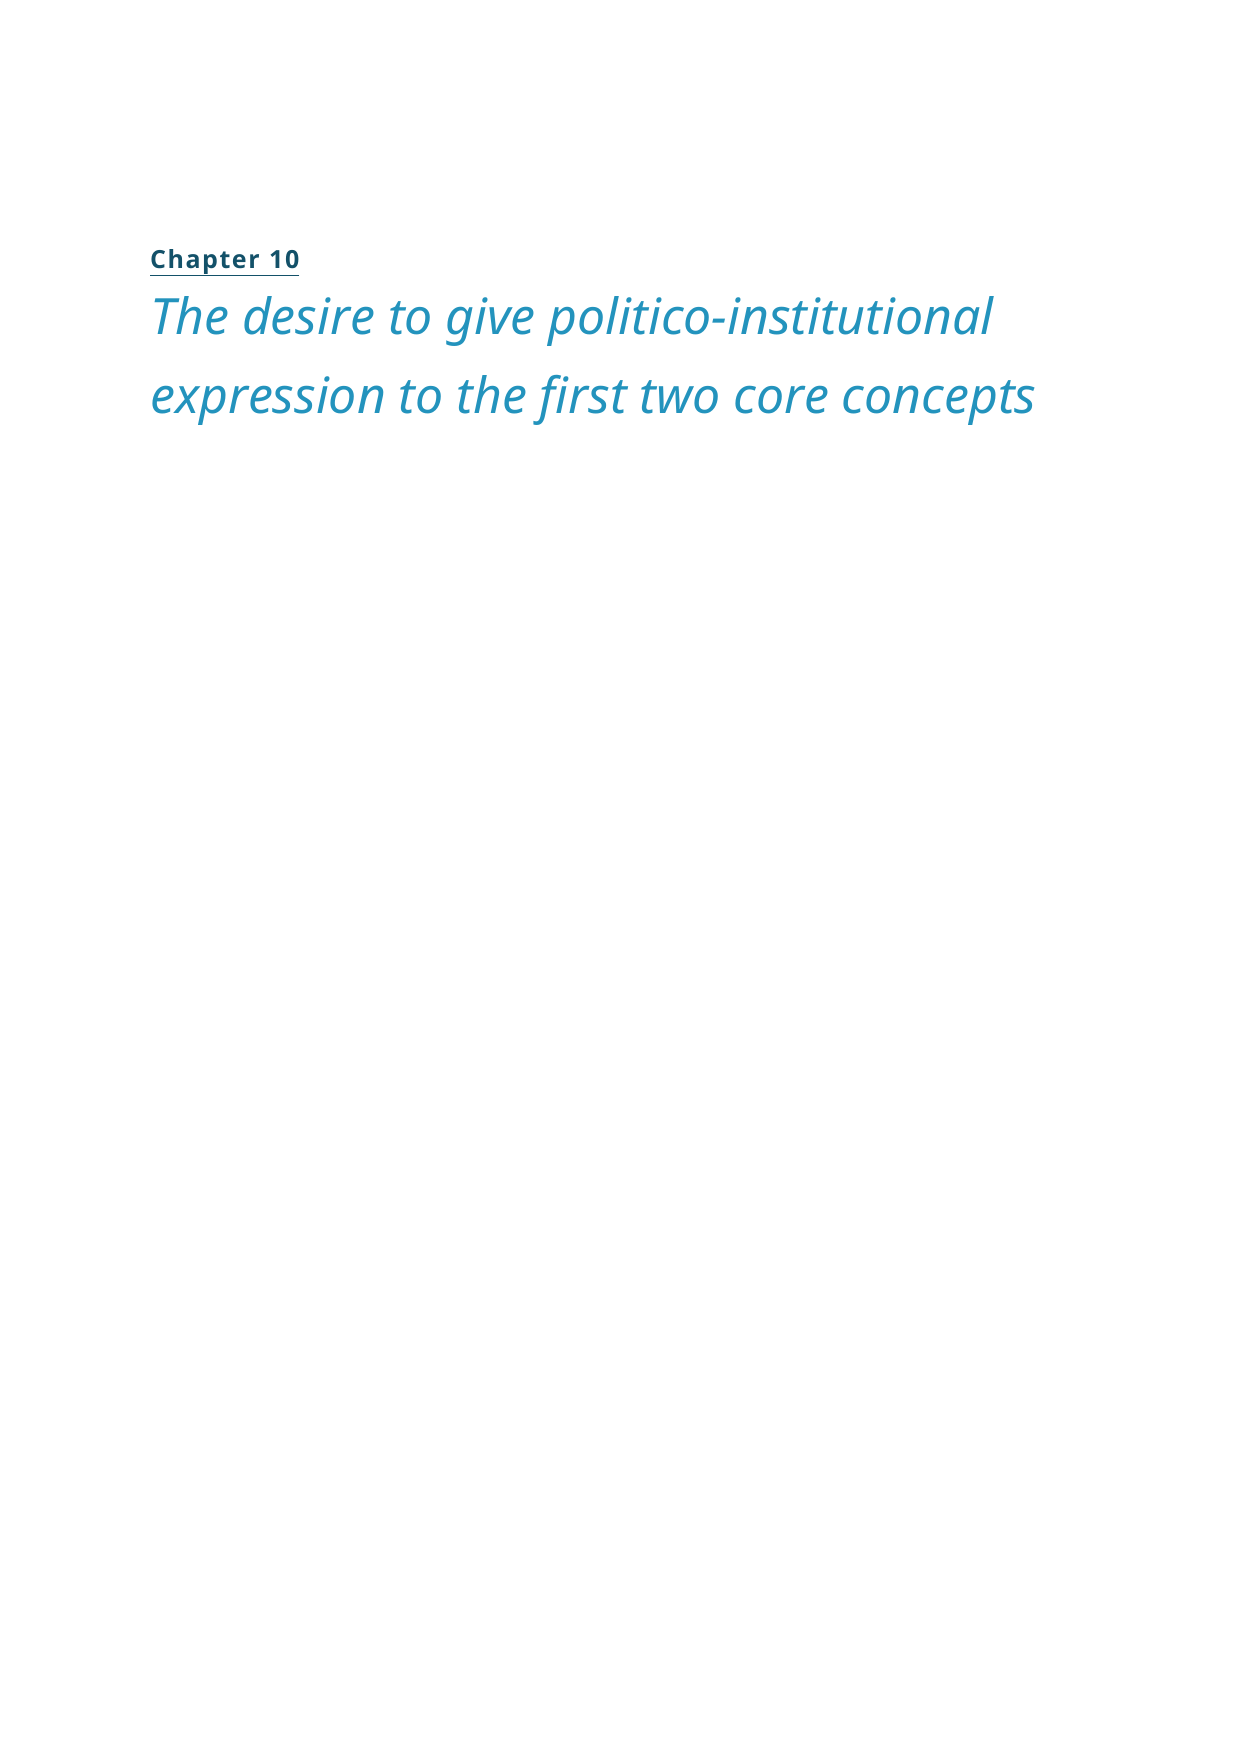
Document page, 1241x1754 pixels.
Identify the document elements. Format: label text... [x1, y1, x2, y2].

subtitle Chapter 10 [150, 241, 1090, 276]
subtitle The desire to give politico-institutional expression to the first two core concepts [150, 281, 1090, 428]
